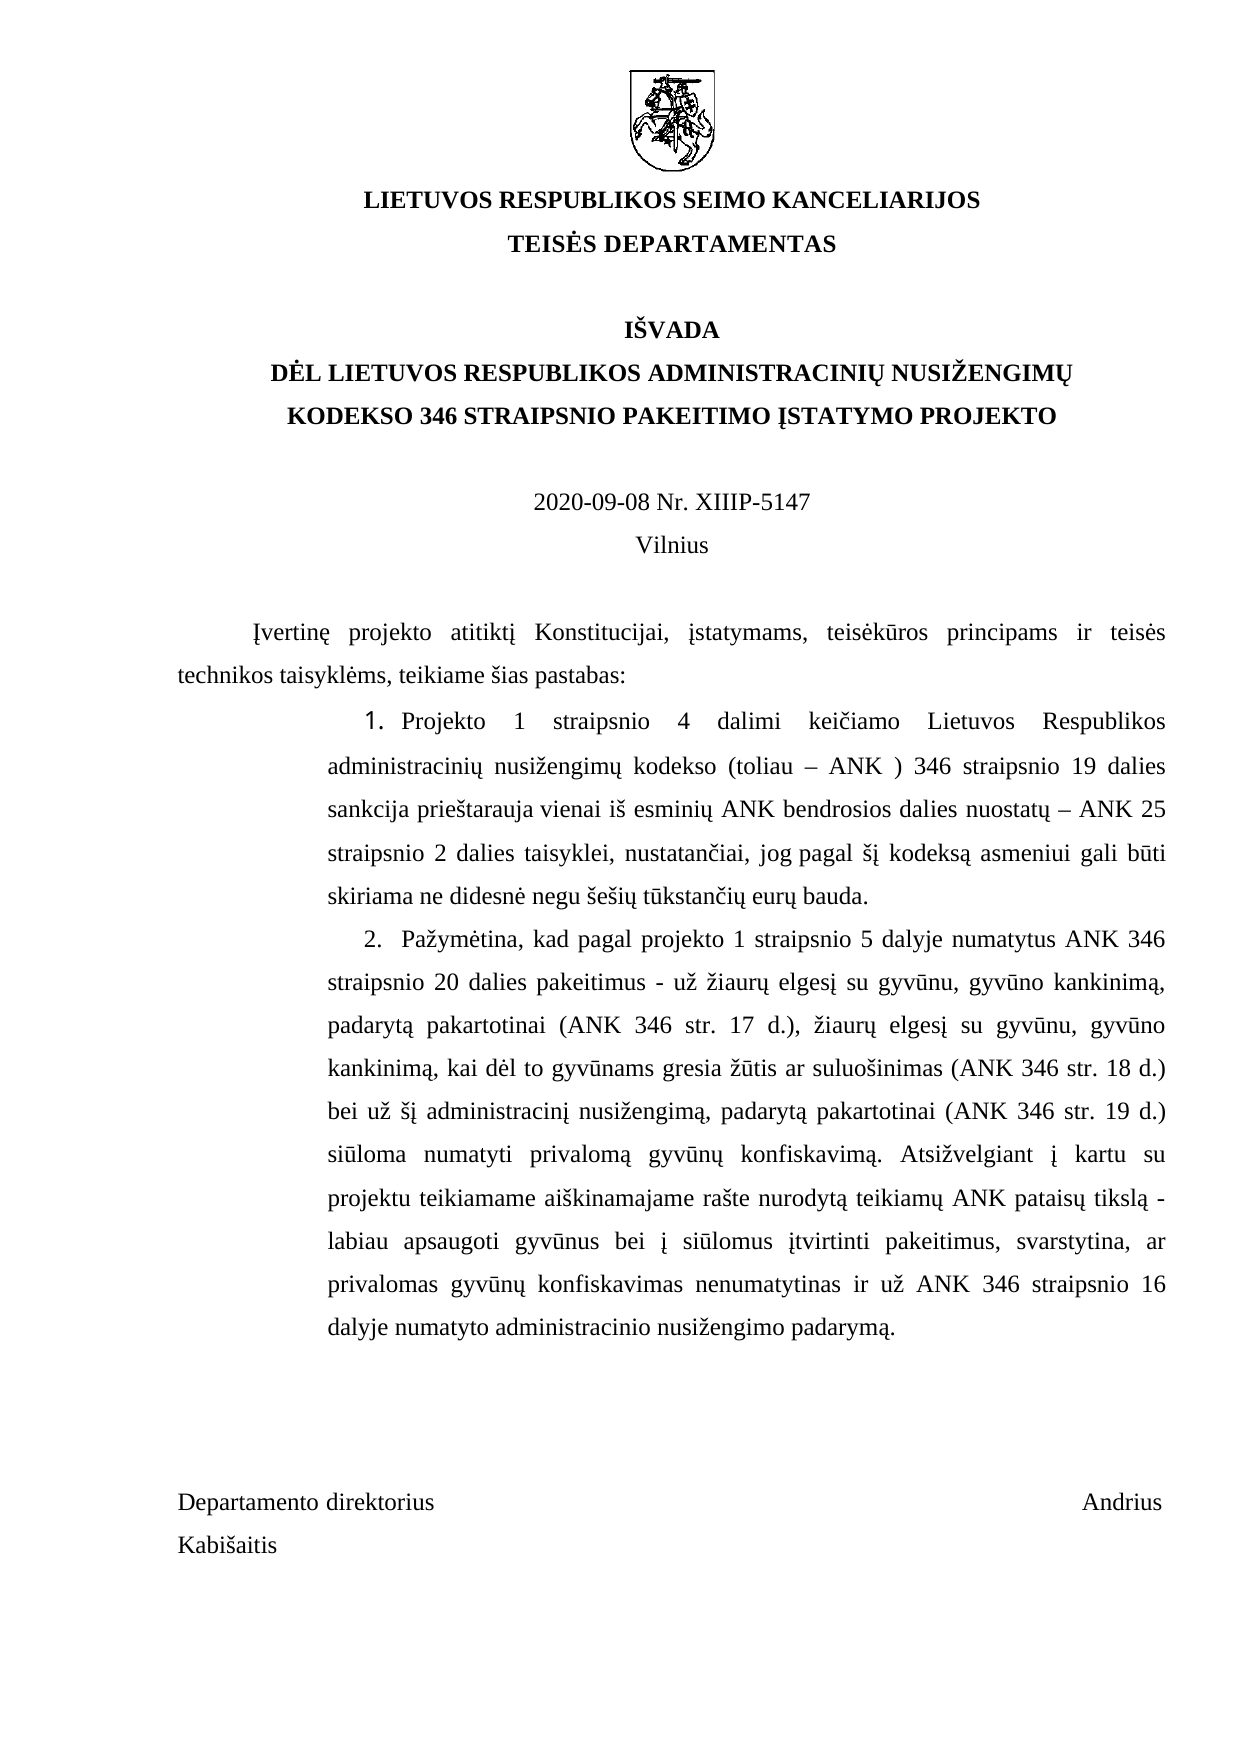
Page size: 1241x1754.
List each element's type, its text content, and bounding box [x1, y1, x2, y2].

text DĖL LIETUVOS RESPUBLIKOS ADMINISTRACINIŲ NUSIŽENGIMŲ KODEKSO 346 STRAIPSNIO PAKEITIMO ĮSTATYMO PROJEKTO [177, 358, 1167, 430]
text IŠVADA [177, 315, 1167, 344]
text Įvertinę projekto atitiktį Konstitucijai, įstatymams, teisėkūros principams ir teisės technikos taisyklėms, teikiame šias pastabas: [177, 617, 1167, 689]
text Departamento direktorius Andrius Kabišaitis [177, 1487, 1167, 1559]
text 2020-09-08 Nr. XIIIP-5147 [177, 487, 1167, 516]
text Vilnius [177, 531, 1167, 559]
text LIETUVOS RESPUBLIKOS SEIMO KANCELIARIJOS [177, 186, 1167, 214]
list Pažymėtina, kad pagal projekto 1 straipsnio 5 dalyje numatytus ANK 346 straipsnio 20 dalies pakeitimus - už žiaurų elgesį su gyvūnu, gyvūno kankinimą, padarytą pakartotinai (ANK 346 str. 17 d.), žiaurų elgesį su gyvūnu, gyvūno kankinimą, kai dėl to gyvūnams gresia žūtis ar suluošinimas (ANK 346 str. 18 d.) bei už šį administracinį nusižengimą, padarytą pakartotinai (ANK 346 str. 19 d.) siūloma numatyti privalomą gyvūnų konfiskavimą. Atsižvelgiant į kartu su projektu teikiamame aiškinamajame rašte nurodytą teikiamų ANK pataisų tikslą - labiau apsaugoti gyvūnus bei į siūlomus įtvirtinti pakeitimus, svarstytina, ar privalomas gyvūnų konfiskavimas nenumatytinas ir už ANK 346 straipsnio 16 dalyje numatyto administracinio nusižengimo padarymą. [290, 924, 1167, 1341]
list Projekto 1 straipsnio 4 dalimi keičiamo Lietuvos Respublikos administracinių nusižengimų kodekso (toliau – ANK ) 346 straipsnio 19 dalies sankcija prieštarauja vienai iš esminių ANK bendrosios dalies nuostatų – ANK 25 straipsnio 2 dalies taisyklei, nustatančiai, jog pagal šį kodeksą asmeniui gali būti skiriama ne didesnė negu šešių tūkstančių eurų bauda. [290, 703, 1167, 909]
text TEISĖS DEPARTAMENTAS [177, 229, 1167, 257]
